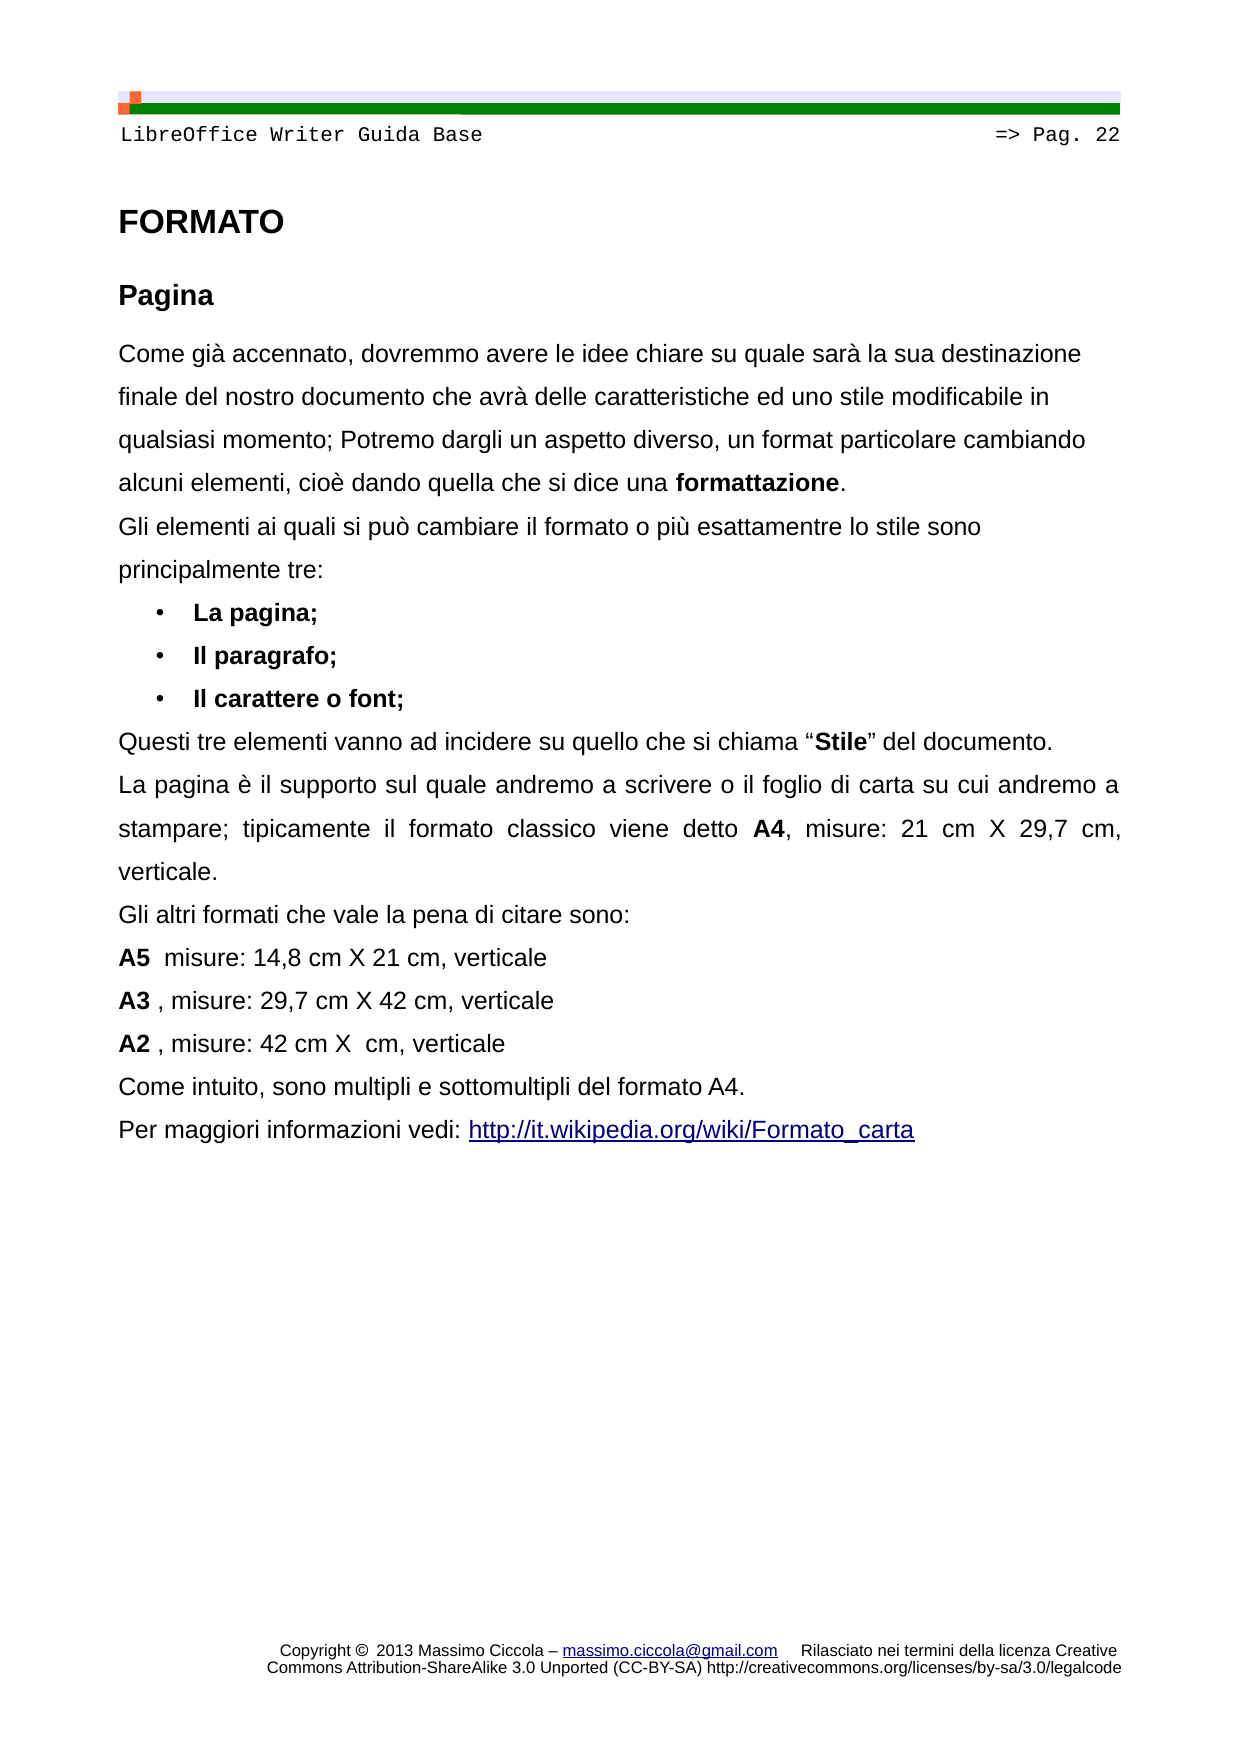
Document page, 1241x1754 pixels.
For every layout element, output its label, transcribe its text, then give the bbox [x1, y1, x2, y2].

text A2 , misure: 42 cm X cm, verticale [118, 1029, 1122, 1058]
text Per maggiori informazioni vedi: http://it.wikipedia.org/wiki/Formato_carta [118, 1116, 1122, 1144]
subtitle Pagina [118, 278, 1122, 312]
text Gli elementi ai quali si può cambiare il formato o più esattamentre lo stile sono principalmente tre: [118, 511, 1122, 583]
subtitle FORMATO [118, 202, 1122, 241]
text A5 misure: 14,8 cm X 21 cm, verticale [118, 943, 1122, 972]
list Il paragrafo; [156, 641, 1122, 670]
list La pagina; [156, 598, 1122, 627]
text La pagina è il supporto sul quale andremo a scrivere o il foglio di carta su cui andremo a stampare; tipicamente il formato classico viene detto A4, misure: 21 cm X 29,7 cm, verticale. [118, 771, 1122, 886]
text Questi tre elementi vanno ad incidere su quello che si chiama “Stile” del documento. [118, 727, 1122, 756]
text Gli altri formati che vale la pena di citare sono: [118, 900, 1122, 929]
text Come intuito, sono multipli e sottomultipli del formato A4. [118, 1072, 1122, 1101]
text Come già accennato, dovremmo avere le idee chiare su quale sarà la sua destinazione finale del nostro documento che avrà delle caratteristiche ed uno stile modificabile in qualsiasi momento; Potremo dargli un aspetto diverso, un format particolare cambiando alcuni elementi, cioè dando quella che si dice una formattazione. [118, 339, 1122, 497]
text A3 , misure: 29,7 cm X 42 cm, verticale [118, 986, 1122, 1015]
list Il carattere o font; [156, 684, 1122, 713]
